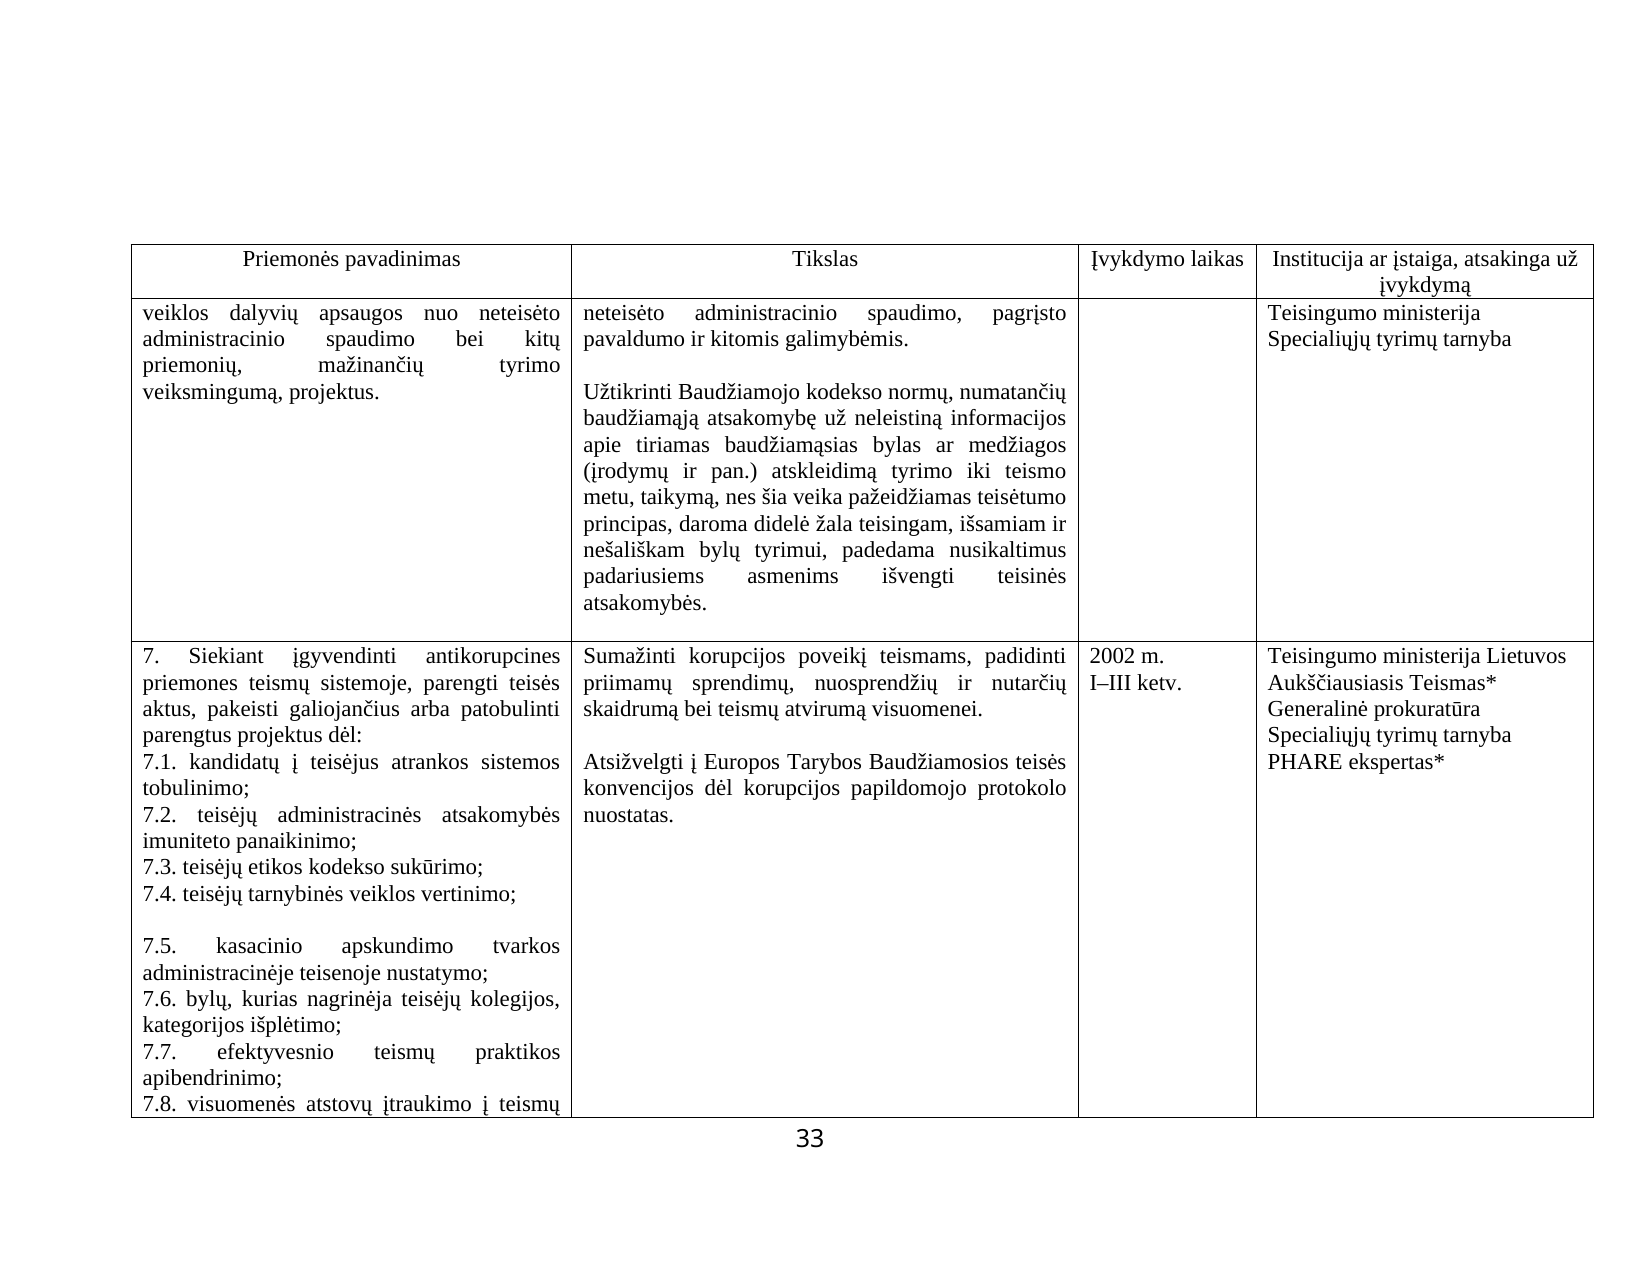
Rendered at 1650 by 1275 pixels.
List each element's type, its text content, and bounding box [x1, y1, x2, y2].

table_header Tikslas [572, 245, 1078, 298]
table_header Priemonės pavadinimas [132, 245, 571, 298]
table_cell [1079, 299, 1256, 641]
table_header Institucija ar įstaiga, atsakinga už įvykdymą [1257, 245, 1593, 298]
table_cell 2002 m. I–III ketv. [1079, 642, 1256, 1117]
table_cell Teisingumo ministerija Lietuvos Aukščiausiasis Teismas* Generalinė prokuratūra Specialiųjų tyrimų tarnyba PHARE ekspertas* [1257, 642, 1593, 1117]
table_cell Sumažinti korupcijos poveikį teismams, padidinti priimamų sprendimų, nuosprendžių ir nutarčių skaidrumą bei teismų atvirumą visuomenei. Atsižvelgti į Europos Tarybos Baudžiamosios teisės konvencijos dėl korupcijos papildomojo protokolo nuostatas. [572, 642, 1078, 1117]
table_header Įvykdymo laikas [1079, 245, 1256, 298]
table_cell veiklos dalyvių apsaugos nuo neteisėto administracinio spaudimo bei kitų priemonių, mažinančių tyrimo veiksmingumą, projektus. [132, 299, 571, 641]
table_cell 7. Siekiant įgyvendinti antikorupcines priemones teismų sistemoje, parengti teisės aktus, pakeisti galiojančius arba patobulinti parengtus projektus dėl: 7.1. kandidatų į teisėjus atrankos sistemos tobulinimo; 7.2. teisėjų administracinės atsakomybės imuniteto panaikinimo; 7.3. teisėjų etikos kodekso sukūrimo; 7.4. teisėjų tarnybinės veiklos vertinimo; 7.5. kasacinio apskundimo tvarkos administracinėje teisenoje nustatymo; 7.6. bylų, kurias nagrinėja teisėjų kolegijos, kategorijos išplėtimo; 7.7. efektyvesnio teismų praktikos apibendrinimo; 7.8. visuomenės atstovų įtraukimo į teismų [132, 642, 571, 1117]
table_cell neteisėto administracinio spaudimo, pagrįsto pavaldumo ir kitomis galimybėmis. Užtikrinti Baudžiamojo kodekso normų, numatančių baudžiamąją atsakomybę už neleistiną informacijos apie tiriamas baudžiamąsias bylas ar medžiagos (įrodymų ir pan.) atskleidimą tyrimo iki teismo metu, taikymą, nes šia veika pažeidžiamas teisėtumo principas, daroma didelė žala teisingam, išsamiam ir nešališkam bylų tyrimui, padedama nusikaltimus padariusiems asmenims išvengti teisinės atsakomybės. [572, 299, 1078, 641]
table_cell Teisingumo ministerija Specialiųjų tyrimų tarnyba [1257, 299, 1593, 641]
